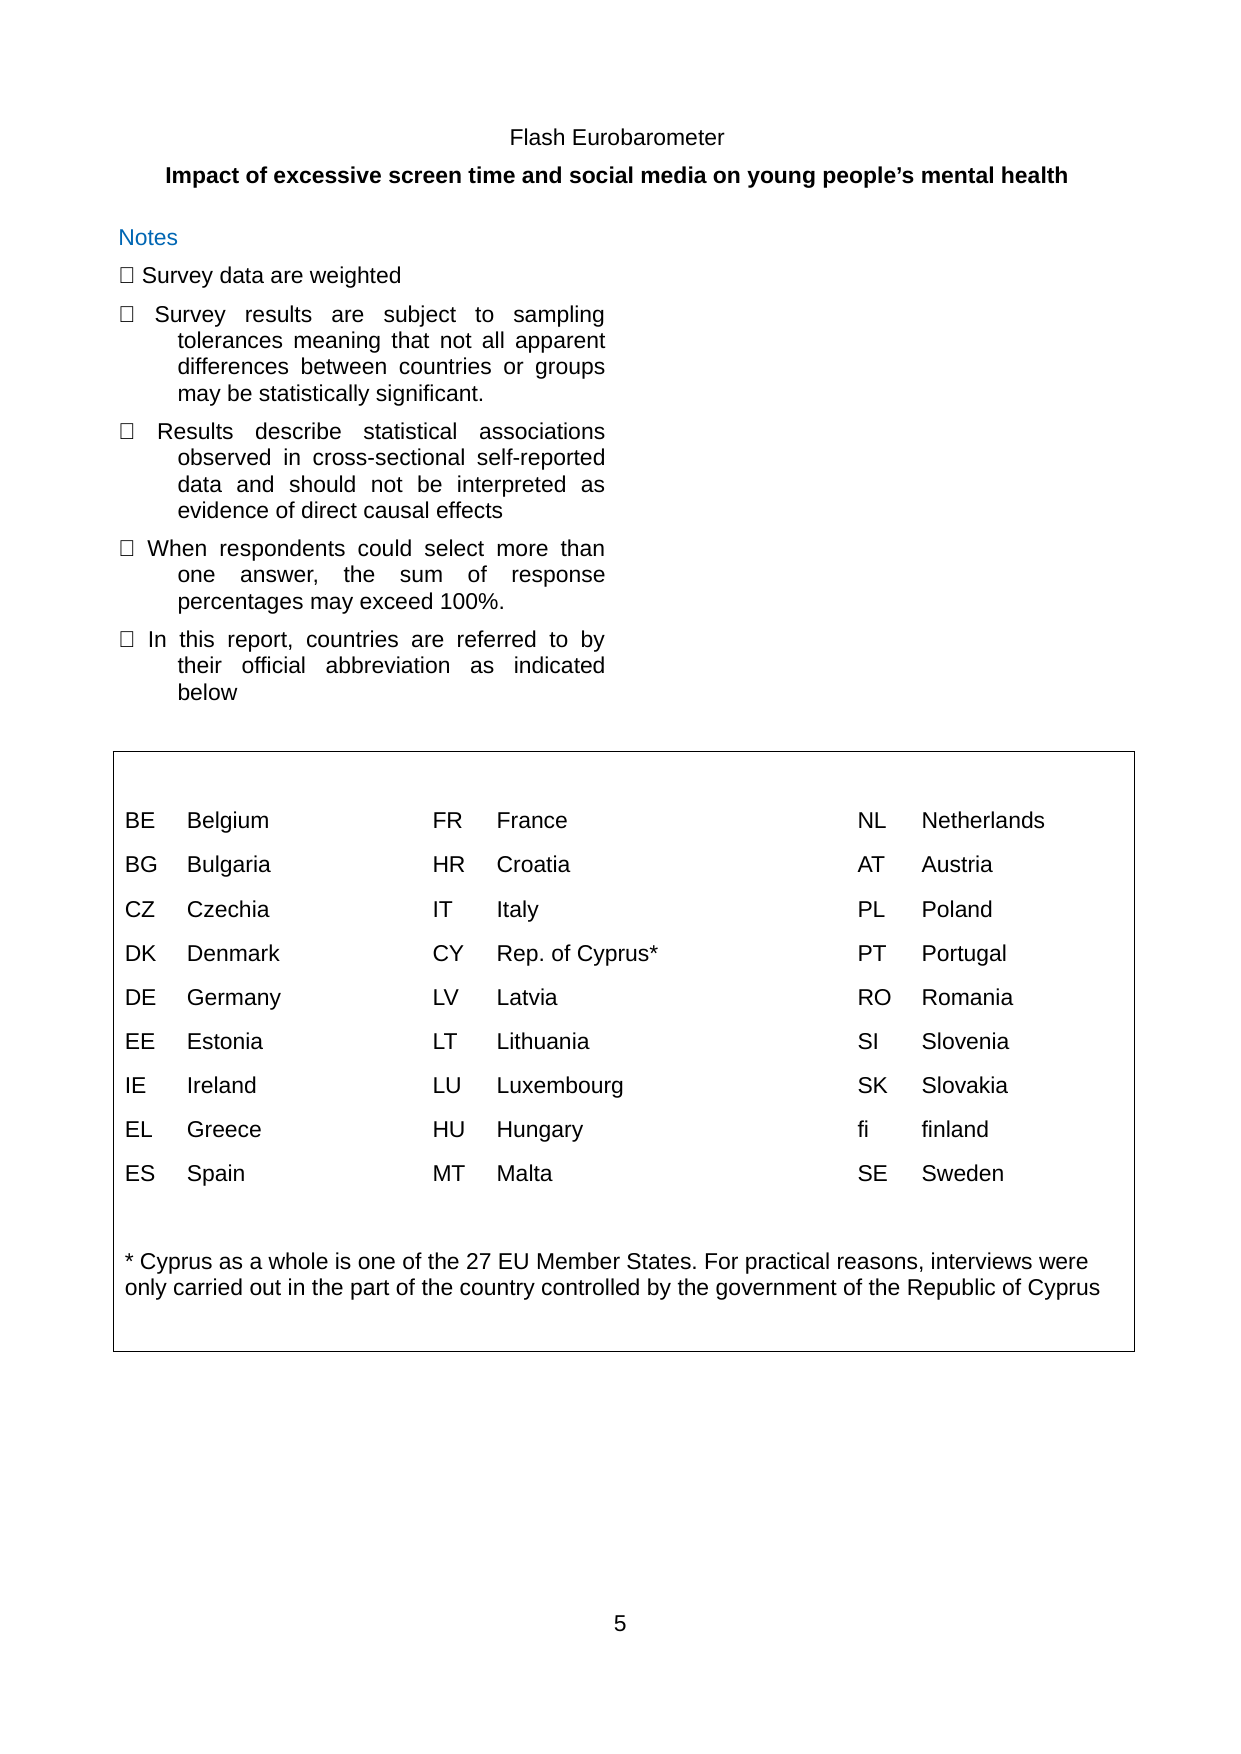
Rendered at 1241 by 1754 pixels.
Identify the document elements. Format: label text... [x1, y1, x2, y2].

table_cell LU [429, 1063, 493, 1107]
table_cell BG [122, 843, 184, 887]
table_cell PL [854, 887, 918, 931]
table_cell ES [122, 1151, 184, 1195]
table_header Belgium [184, 799, 429, 843]
table_cell DE [122, 975, 184, 1019]
table_cell Portugal [919, 931, 1107, 975]
table_cell DK [122, 931, 184, 975]
table_cell Luxembourg [494, 1063, 854, 1107]
table_cell Italy [494, 887, 854, 931]
table_cell [429, 1195, 493, 1239]
table_cell Malta [494, 1151, 854, 1195]
table_cell [854, 1195, 918, 1239]
table_cell SI [854, 1019, 918, 1063]
table_header Netherlands [919, 799, 1107, 843]
table_cell AT [854, 843, 918, 887]
table_header FR [429, 799, 493, 843]
table_cell Slovakia [919, 1063, 1107, 1107]
text Notes [118, 224, 605, 250]
table_cell Lithuania [494, 1019, 854, 1063]
table_cell [122, 1195, 184, 1239]
table_cell * Cyprus as a whole is one of the 27 EU Member States. For practical reasons, interviews were only carried out in the part of the country controlled by the government of the Republic of Cyprus [122, 1239, 1107, 1309]
table_cell Hungary [494, 1107, 854, 1151]
table_header BE [122, 799, 184, 843]
table_cell [919, 1195, 1107, 1239]
table_cell Latvia [494, 975, 854, 1019]
table_cell [184, 1195, 429, 1239]
table_cell Romania [919, 975, 1107, 1019]
table_cell SE [854, 1151, 918, 1195]
table_header NL [854, 799, 918, 843]
table_cell Denmark [184, 931, 429, 975]
table_cell MT [429, 1151, 493, 1195]
table_cell Spain [184, 1151, 429, 1195]
table_cell HR [429, 843, 493, 887]
table_cell Slovenia [919, 1019, 1107, 1063]
table_cell LV [429, 975, 493, 1019]
table_cell IE [122, 1063, 184, 1107]
table_cell CY [429, 931, 493, 975]
table_cell CZ [122, 887, 184, 931]
table_cell EL [122, 1107, 184, 1151]
table_cell SK [854, 1063, 918, 1107]
table_cell Croatia [494, 843, 854, 887]
table_cell finland [919, 1107, 1107, 1151]
table_cell PT [854, 931, 918, 975]
text  Survey results are subject to sampling tolerances meaning that not all apparent differences between countries or groups may be statistically significant. [118, 301, 605, 406]
table_cell Germany [184, 975, 429, 1019]
table_cell HU [429, 1107, 493, 1151]
table_cell EE [122, 1019, 184, 1063]
table_cell Estonia [184, 1019, 429, 1063]
table_cell RO [854, 975, 918, 1019]
table_cell Bulgaria [184, 843, 429, 887]
table_cell fi [854, 1107, 918, 1151]
text  Results describe statistical associations observed in cross-sectional self-reported data and should not be interpreted as evidence of direct causal effects [118, 418, 605, 523]
table_cell Czechia [184, 887, 429, 931]
table_cell Greece [184, 1107, 429, 1151]
text  In this report, countries are referred to by their official abbreviation as indicated below [118, 626, 605, 705]
table_cell Ireland [184, 1063, 429, 1107]
text  Survey data are weighted [118, 262, 605, 289]
table_cell IT [429, 887, 493, 931]
table_header France [494, 799, 854, 843]
table_cell [494, 1195, 854, 1239]
text  When respondents could select more than one answer, the sum of response percentages may exceed 100%. [118, 535, 605, 614]
table_cell Poland [919, 887, 1107, 931]
table_cell LT [429, 1019, 493, 1063]
table_cell Rep. of Cyprus* [494, 931, 854, 975]
table_cell Sweden [919, 1151, 1107, 1195]
table_cell Austria [919, 843, 1107, 887]
